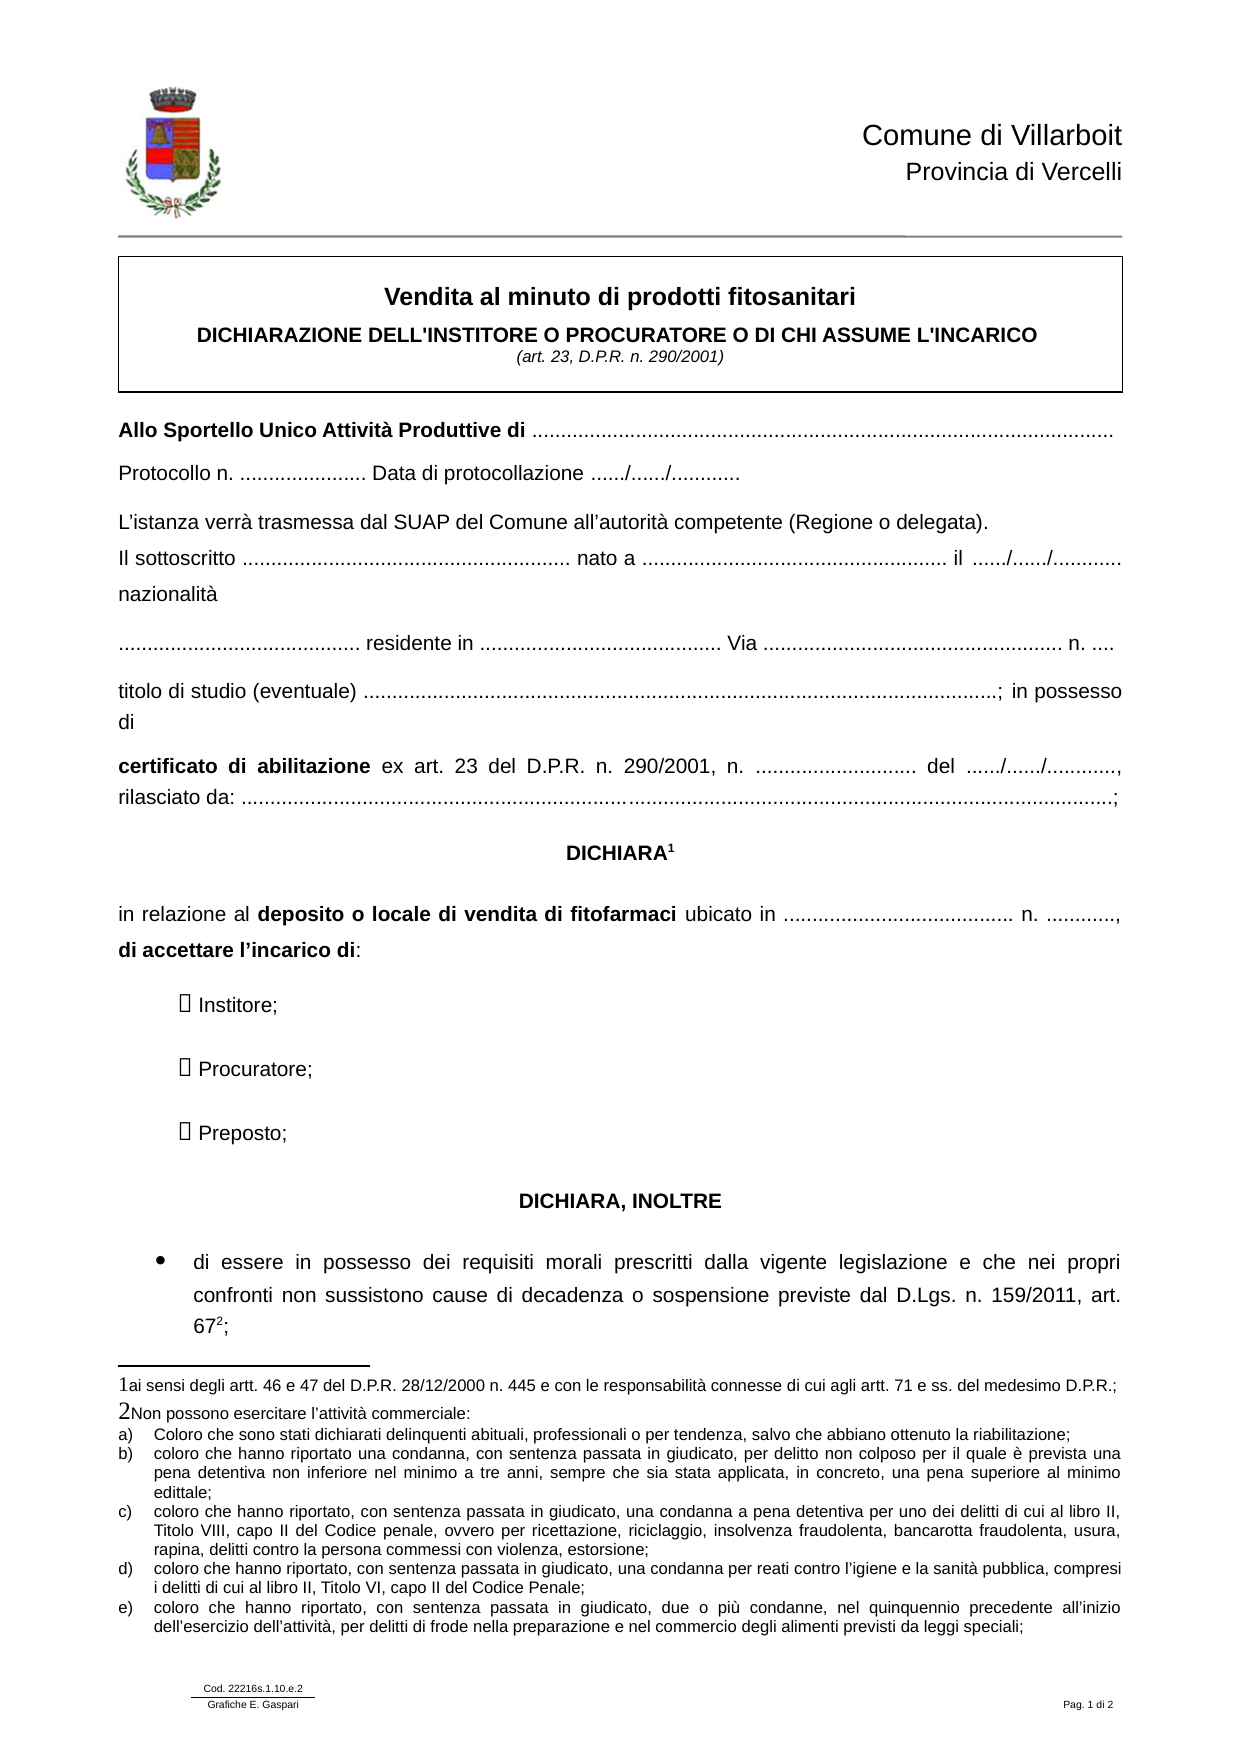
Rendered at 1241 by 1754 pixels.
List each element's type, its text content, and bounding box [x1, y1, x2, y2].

text L’istanza verrà trasmessa dal SUAP del Comune all’autorità competente (Regione o delegata). [118, 509, 1122, 533]
list coloro che hanno riportato una condanna, con sentenza passata in giudicato, per delitto non colposo per il quale è prevista una pena detentiva non inferiore nel minimo a tre anni, sempre che sia stata applicata, in concreto, una pena superiore al minimo edittale; [118, 1444, 1122, 1502]
text ai sensi degli artt. 46 e 47 del D.P.R. 28/12/2000 n. 445 e con le responsabilità connesse di cui agli artt. 71 e ss. del medesimo D.P.R.; [118, 1372, 1122, 1396]
text in relazione al deposito o locale di vendita di fitofarmaci ubicato in ........................................ n. ............, di accettare l’incarico di: [118, 902, 1122, 962]
text Protocollo n. ...................... Data di protocollazione ....../....../............ [118, 461, 1122, 485]
table_header Vendita al minuto di prodotti fitosanitari DICHIARAZIONE DELL'INSTITORE O PROCURATORE O DI CHI ASSUME L'INCARICO (art. 23, D.P.R. n. 290/2001) [119, 257, 1122, 391]
text certificato di abilitazione ex art. 23 del D.P.R. n. 290/2001, n. ............................ del ....../....../............, rilasciato da: .......................................................................................................................................................; [118, 753, 1122, 809]
text Allo Sportello Unico Attività Produttive di ..................................................................................................... [118, 417, 1122, 441]
text .......................................... residente in .......................................... Via .................................................... n. .... [118, 630, 1122, 654]
list coloro che hanno riportato, con sentenza passata in giudicato, una condanna per reati contro l’igiene e la sanità pubblica, compresi i delitti di cui al libro II, Titolo VI, capo II del Codice Penale; [118, 1559, 1122, 1597]
text  Institore; [177, 986, 1122, 1020]
text Il sottoscritto ......................................................... nato a ..................................................... il ....../....../............ nazionalità [118, 546, 1122, 606]
text  Procuratore; [177, 1050, 1122, 1084]
text DICHIARA [118, 841, 1122, 865]
text Comune di Villarboit [224, 118, 1122, 152]
picture [122, 87, 224, 219]
list Coloro che sono stati dichiarati delinquenti abituali, professionali o per tendenza, salvo che abbiano ottenuto la riabilitazione; [118, 1425, 1122, 1444]
list di essere in possesso dei requisiti morali prescritti dalla vigente legislazione e che nei propri confronti non sussistono cause di decadenza o sospensione previste dal D.Lgs. n. 159/2011, art. 67; [156, 1250, 1122, 1337]
list coloro che hanno riportato, con sentenza passata in giudicato, due o più condanne, nel quinquennio precedente all’inizio dell’esercizio dell’attività, per delitti di frode nella preparazione e nel commercio degli alimenti previsti da leggi speciali; [118, 1597, 1122, 1636]
text DICHIARA, INOLTRE [118, 1189, 1122, 1213]
text  Preposto; [177, 1113, 1122, 1147]
list Non possono esercitare l’attività commerciale: [118, 1396, 1122, 1425]
list coloro che hanno riportato, con sentenza passata in giudicato, una condanna a pena detentiva per uno dei delitti di cui al libro II, Titolo VIII, capo II del Codice penale, ovvero per ricettazione, riciclaggio, insolvenza fraudolenta, bancarotta fraudolenta, usura, rapina, delitti contro la persona commessi con violenza, estorsione; [118, 1502, 1122, 1559]
text Provincia di Vercelli [224, 157, 1122, 185]
text titolo di studio (eventuale) ..............................................................................................................; in possesso di [118, 679, 1122, 734]
